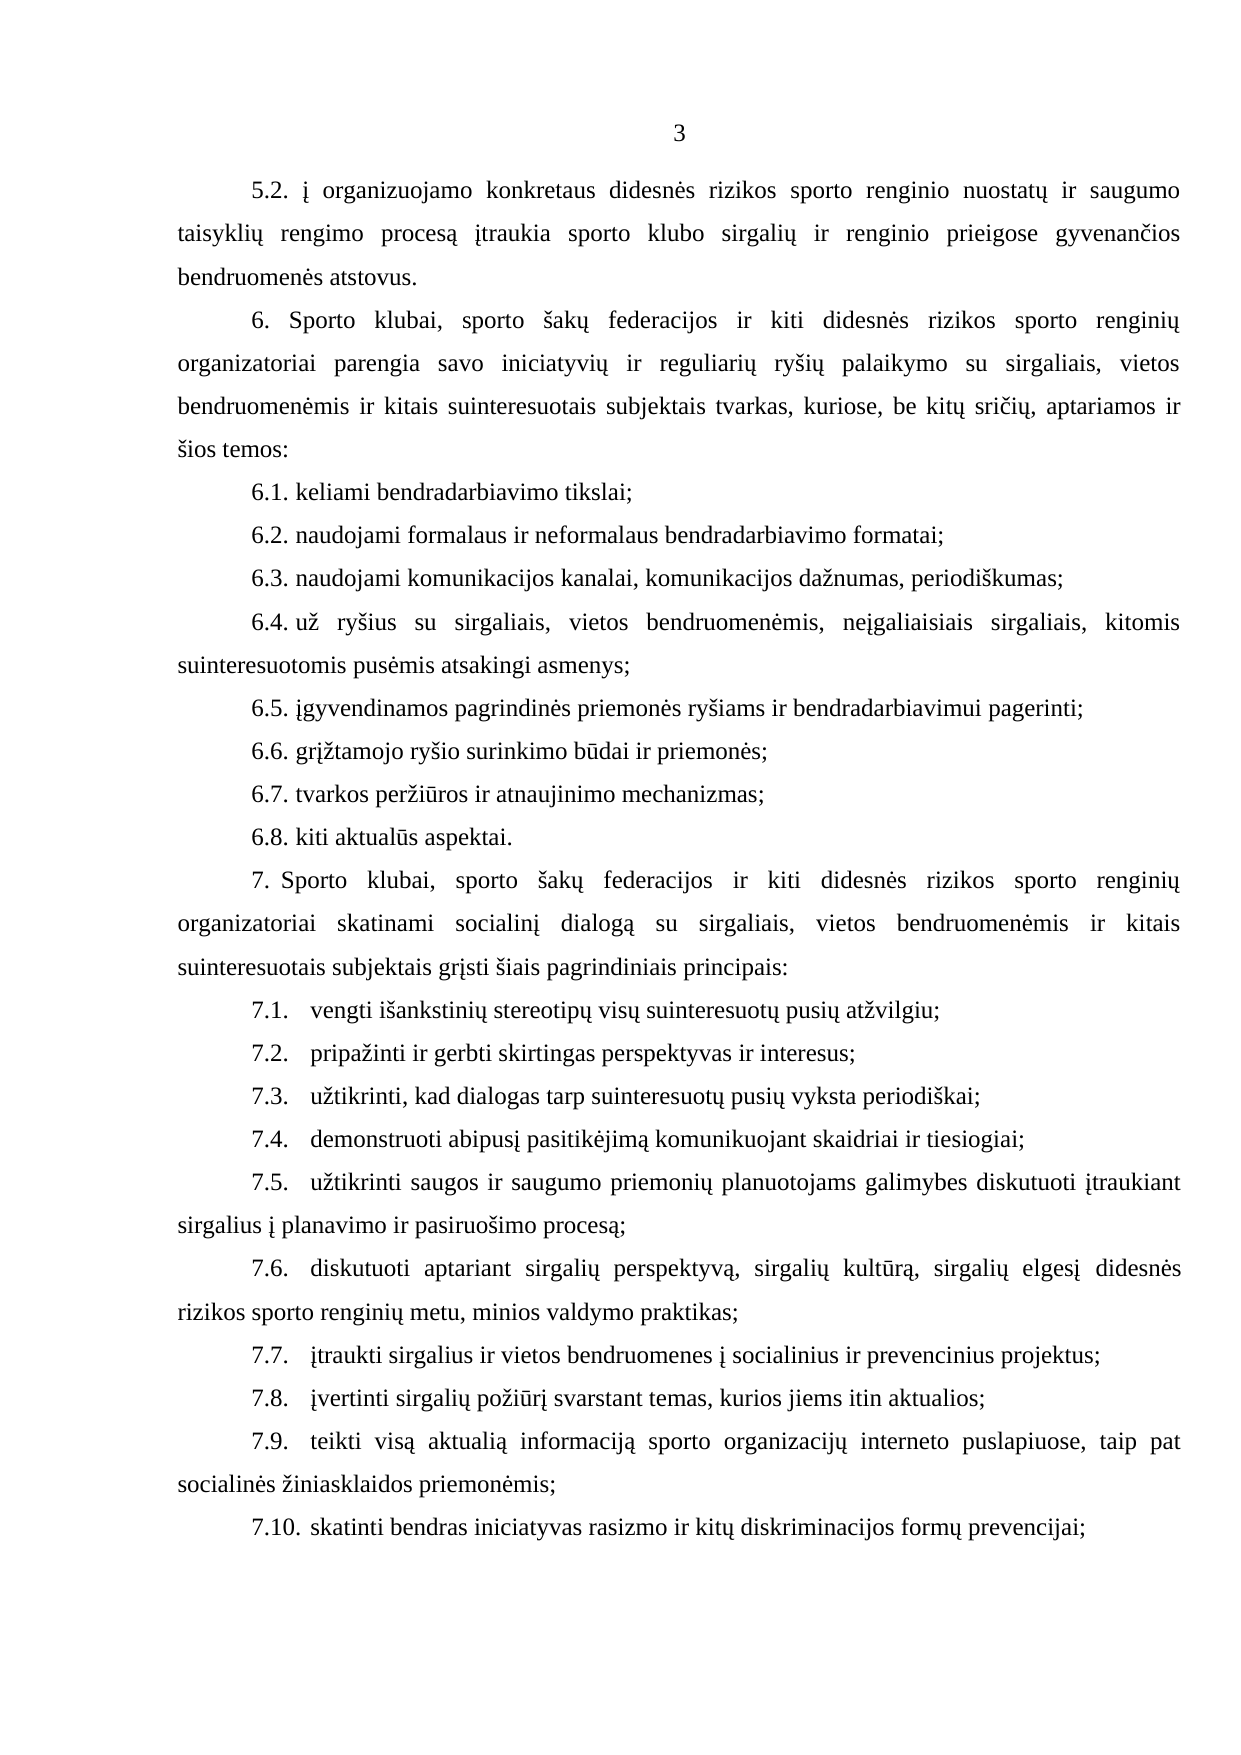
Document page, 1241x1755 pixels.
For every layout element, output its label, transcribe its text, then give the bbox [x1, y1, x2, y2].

text 7.6. diskutuoti aptariant sirgalių perspektyvą, sirgalių kultūrą, sirgalių elgesį didesnės rizikos sporto renginių metu, minios valdymo praktikas; [177, 1253, 1181, 1325]
text 7.3. užtikrinti, kad dialogas tarp suinteresuotų pusių vyksta periodiškai; [177, 1081, 1181, 1110]
text 6.5. įgyvendinamos pagrindinės priemonės ryšiams ir bendradarbiavimui pagerinti; [177, 693, 1181, 722]
text 6. Sporto klubai, sporto šakų federacijos ir kiti didesnės rizikos sporto renginių organizatoriai parengia savo iniciatyvių ir reguliarių ryšių palaikymo su sirgaliais, vietos bendruomenėmis ir kitais suinteresuotais subjektais tvarkas, kuriose, be kitų sričių, aptariamos ir šios temos: [177, 305, 1181, 463]
text 5.2. į organizuojamo konkretaus didesnės rizikos sporto renginio nuostatų ir saugumo taisyklių rengimo procesą įtraukia sporto klubo sirgalių ir renginio prieigose gyvenančios bendruomenės atstovus. [177, 175, 1181, 290]
text 7.2. pripažinti ir gerbti skirtingas perspektyvas ir interesus; [177, 1038, 1181, 1067]
text 7.7. įtraukti sirgalius ir vietos bendruomenes į socialinius ir prevencinius projektus; [177, 1340, 1181, 1368]
text 6.8. kiti aktualūs aspektai. [177, 822, 1181, 851]
text 6.1. keliami bendradarbiavimo tikslai; [177, 477, 1181, 506]
text 6.3. naudojami komunikacijos kanalai, komunikacijos dažnumas, periodiškumas; [177, 563, 1181, 592]
text 7.9. teikti visą aktualią informaciją sporto organizacijų interneto puslapiuose, taip pat socialinės žiniasklaidos priemonėmis; [177, 1426, 1181, 1498]
text 6.6. grįžtamojo ryšio surinkimo būdai ir priemonės; [177, 736, 1181, 765]
text 7.8. įvertinti sirgalių požiūrį svarstant temas, kurios jiems itin aktualios; [177, 1383, 1181, 1412]
text 6.4. už ryšius su sirgaliais, vietos bendruomenėmis, neįgaliaisiais sirgaliais, kitomis suinteresuotomis pusėmis atsakingi asmenys; [177, 607, 1181, 678]
text 7.4. demonstruoti abipusį pasitikėjimą komunikuojant skaidriai ir tiesiogiai; [177, 1124, 1181, 1153]
text 7.5. užtikrinti saugos ir saugumo priemonių planuotojams galimybes diskutuoti įtraukiant sirgalius į planavimo ir pasiruošimo procesą; [177, 1167, 1181, 1239]
text 6.7. tvarkos peržiūros ir atnaujinimo mechanizmas; [177, 779, 1181, 808]
text 7. Sporto klubai, sporto šakų federacijos ir kiti didesnės rizikos sporto renginių organizatoriai skatinami socialinį dialogą su sirgaliais, vietos bendruomenėmis ir kitais suinteresuotais subjektais grįsti šiais pagrindiniais principais: [177, 865, 1181, 980]
text 7.1. vengti išankstinių stereotipų visų suinteresuotų pusių atžvilgiu; [177, 995, 1181, 1023]
text 7.10. skatinti bendras iniciatyvas rasizmo ir kitų diskriminacijos formų prevencijai; [177, 1512, 1181, 1541]
text 6.2. naudojami formalaus ir neformalaus bendradarbiavimo formatai; [177, 520, 1181, 549]
